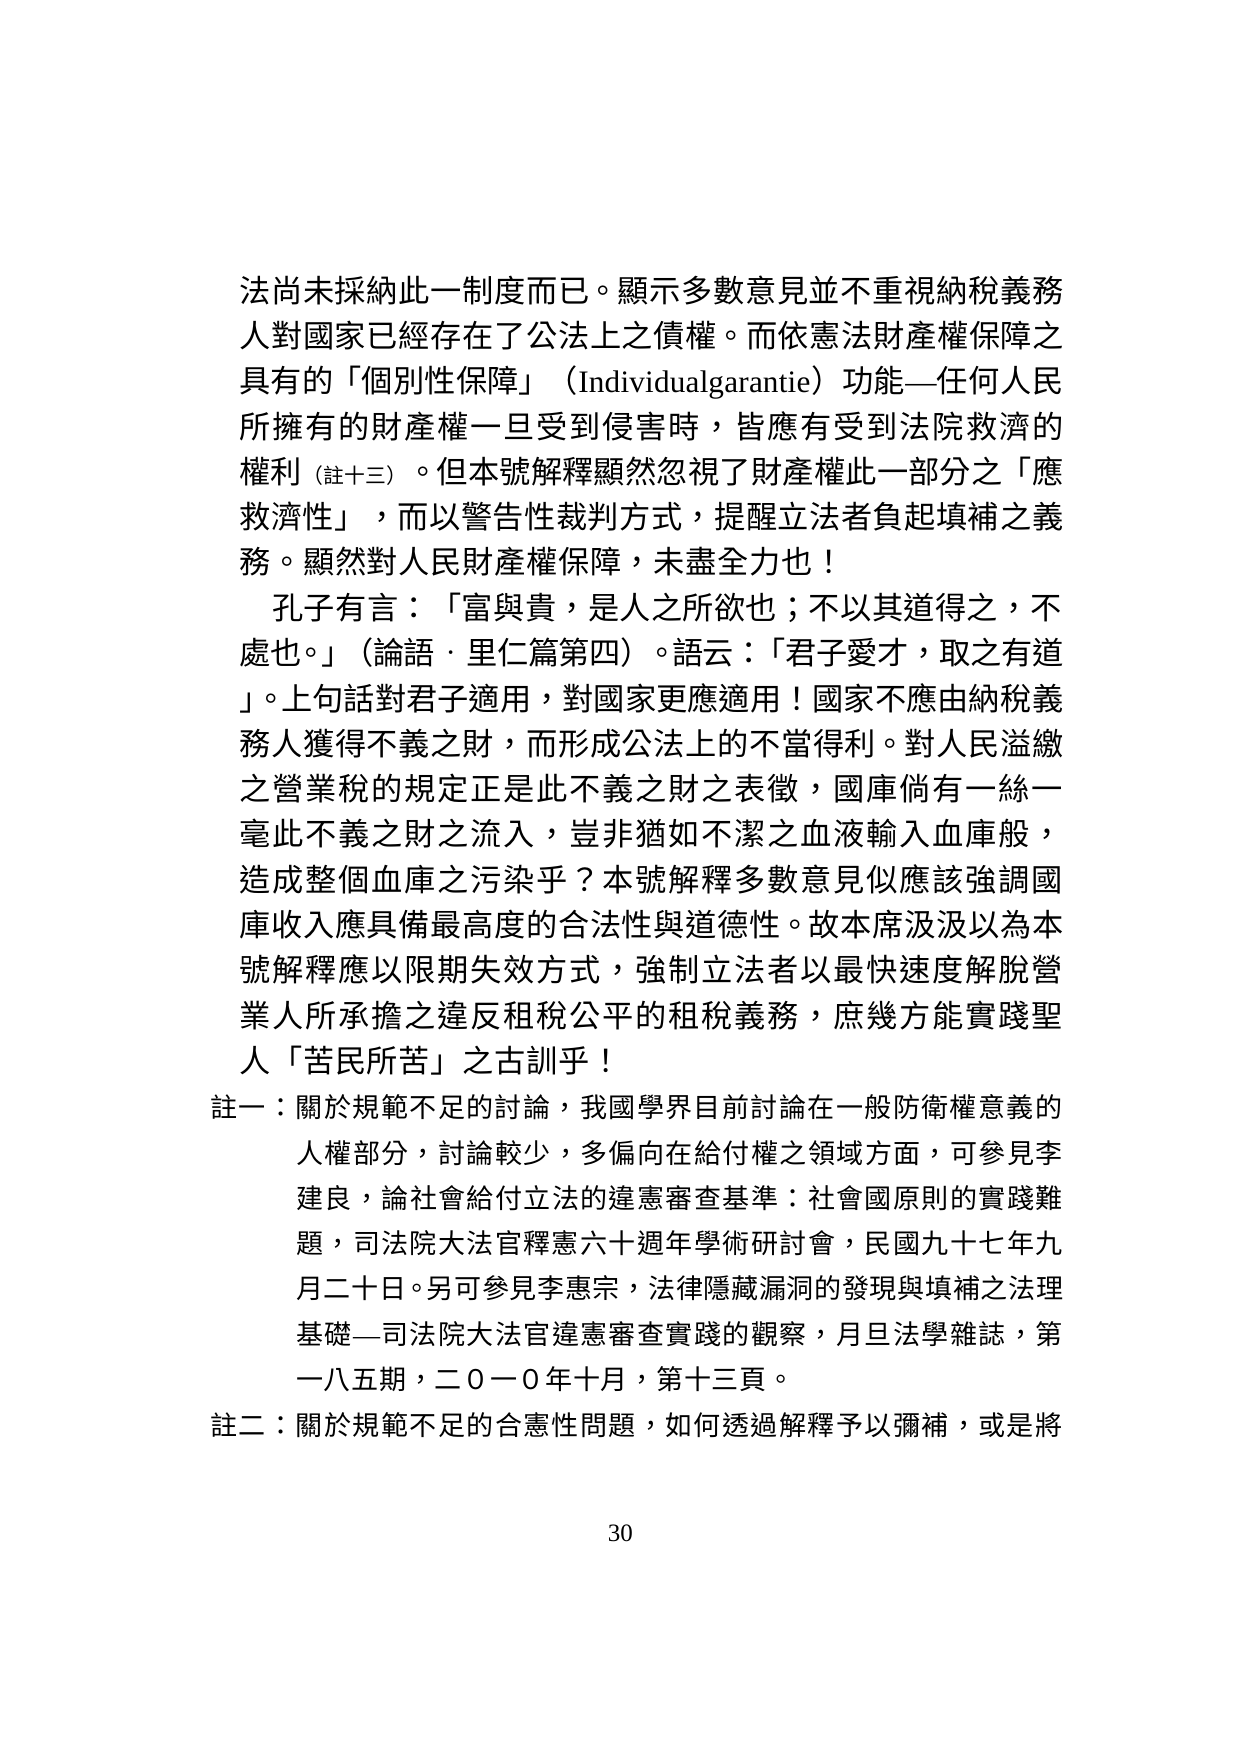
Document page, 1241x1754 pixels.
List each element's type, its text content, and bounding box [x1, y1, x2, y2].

text 法尚未採納此一制度而已。顯示多數意見並不重視納稅義務人對國家已經存在了公法上之債權。而依憲法財產權保障之具有的「個別性保障」（Individualgarantie）功能—任何人民所擁有的財產權一旦受到侵害時，皆應有受到法院救濟的權利（註十三）。但本號解釋顯然忽視了財產權此一部分之「應救濟性」，而以警告性裁判方式，提醒立法者負起填補之義務。顯然對人民財產權保障，未盡全力也！ [239, 266, 1063, 583]
text 註二：關於規範不足的合憲性問題，如何透過解釋予以彌補，或是將 [210, 1399, 1063, 1444]
text 註一：關於規範不足的討論，我國學界目前討論在一般防衛權意義的人權部分，討論較少，多偏向在給付權之領域方面，可參見李建良，論社會給付立法的違憲審查基準：社會國原則的實踐難題，司法院大法官釋憲六十週年學術研討會，民國九十七年九月二十日。另可參見李惠宗，法律隱藏漏洞的發現與填補之法理基礎—司法院大法官違憲審查實踐的觀察，月旦法學雜誌，第一八五期，二０一０年十月，第十三頁。 [210, 1081, 1063, 1399]
text 孔子有言：「富與貴，是人之所欲也；不以其道得之，不處也。」（論語‧里仁篇第四）。語云：「君子愛才，取之有道」。上句話對君子適用，對國家更應適用！國家不應由納稅義務人獲得不義之財，而形成公法上的不當得利。對人民溢繳之營業稅的規定正是此不義之財之表徵，國庫倘有一絲一毫此不義之財之流入，豈非猶如不潔之血液輸入血庫般，造成整個血庫之污染乎？本號解釋多數意見似應該強調國庫收入應具備最高度的合法性與道德性。故本席汲汲以為本號解釋應以限期失效方式，強制立法者以最快速度解脫營業人所承擔之違反租稅公平的租稅義務，庶幾方能實踐聖人「苦民所苦」之古訓乎！ [239, 583, 1063, 1081]
